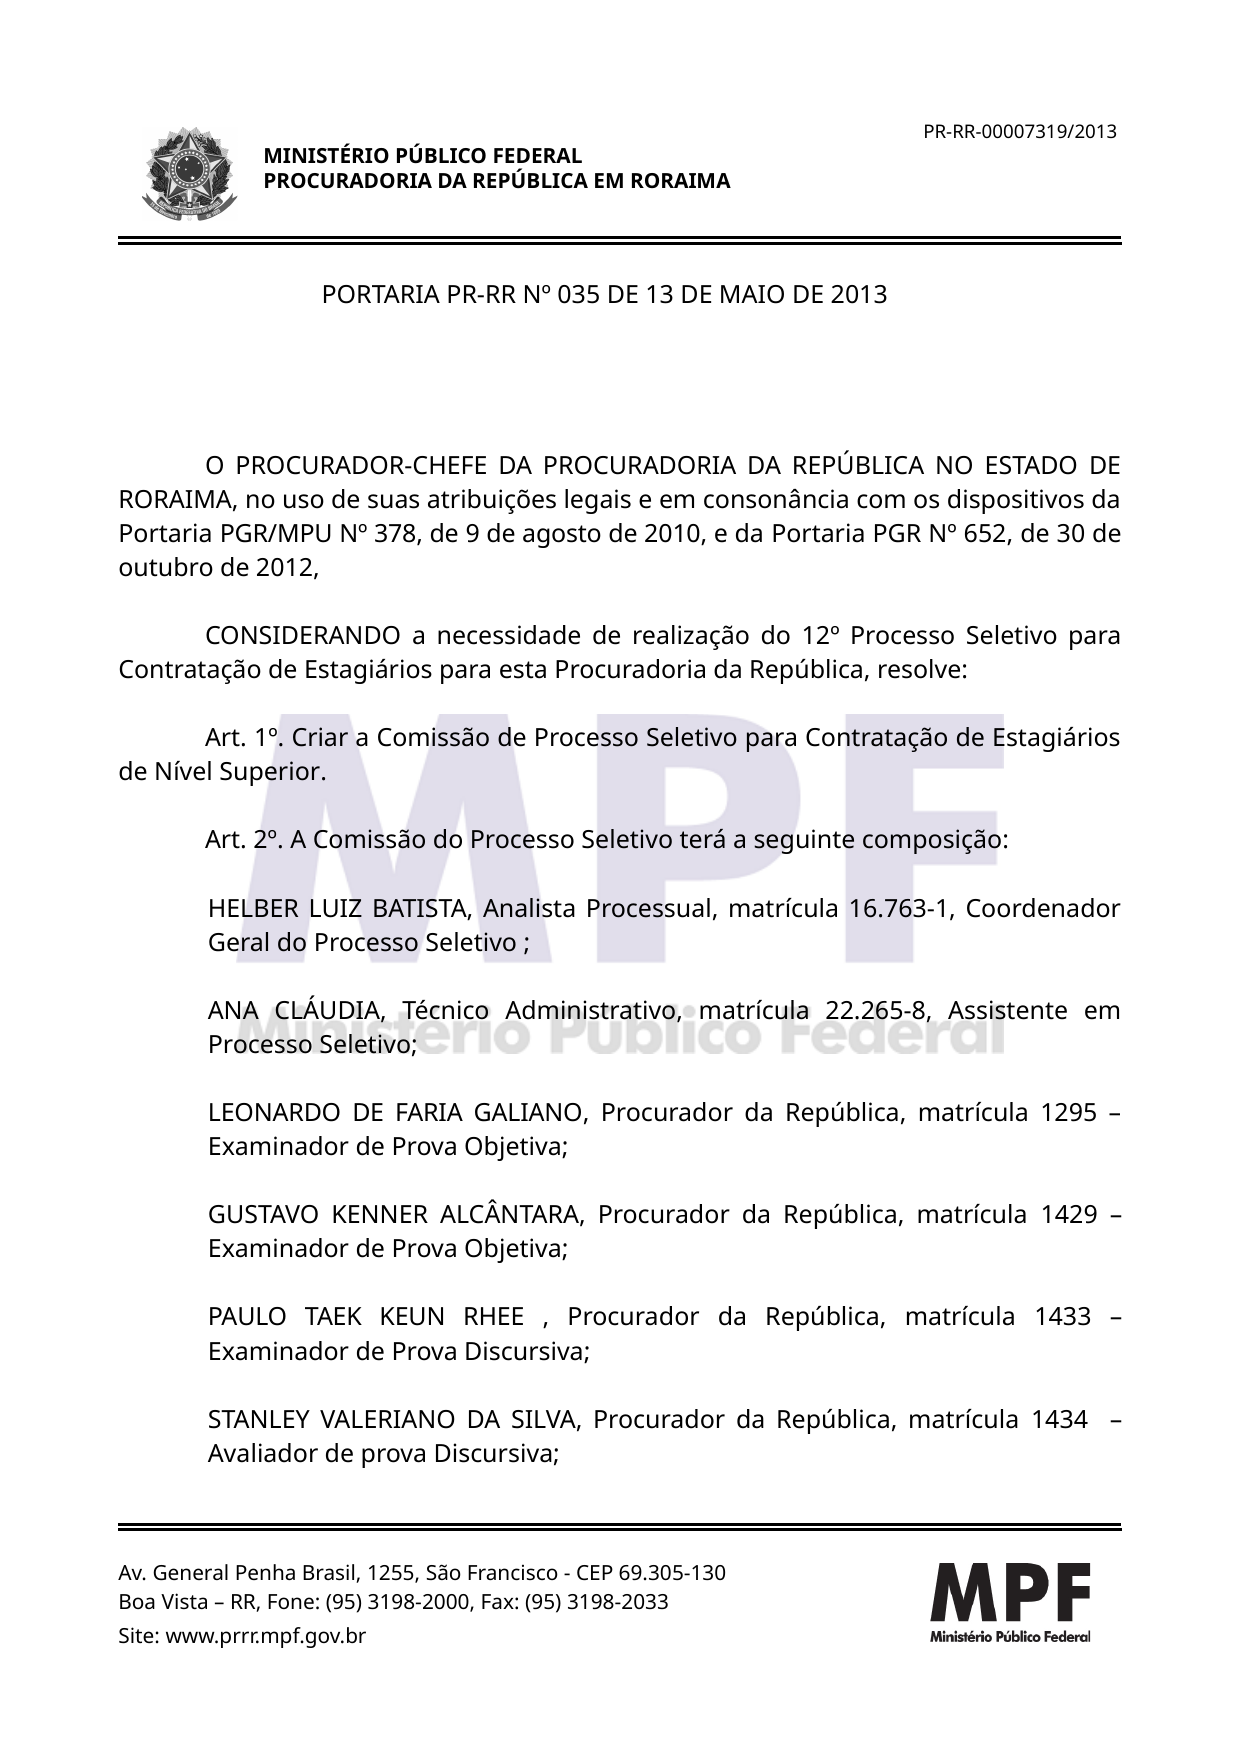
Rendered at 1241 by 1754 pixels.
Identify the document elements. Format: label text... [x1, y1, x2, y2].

text Art. 1º. Criar a Comissão de Processo Seletivo para Contratação de Estagiários de Nível Superior. [118, 720, 1122, 788]
text PAULO TAEK KEUN RHEE , Procurador da República, matrícula 1433 – Examinador de Prova Discursiva; [208, 1299, 1122, 1367]
text GUSTAVO KENNER ALCÂNTARA, Procurador da República, matrícula 1429 – Examinador de Prova Objetiva; [208, 1197, 1122, 1265]
text PR-RR-00007319/2013 [192, 118, 1122, 143]
text ANA CLÁUDIA, Técnico Administrativo, matrícula 22.265-8, Assistente em Processo Seletivo; [208, 992, 1122, 1061]
text Art. 2º. A Comissão do Processo Seletivo terá a seguinte composição: [118, 822, 1122, 856]
text STANLEY VALERIANO DA SILVA, Procurador da República, matrícula 1434 – Avaliador de prova Discursiva; [208, 1401, 1122, 1469]
text O PROCURADOR-CHEFE DA PROCURADORIA DA REPÚBLICA NO ESTADO DE RORAIMA, no uso de suas atribuições legais e em consonância com os dispositivos da Portaria PGR/MPU Nº 378, de 9 de agosto de 2010, e da Portaria PGR Nº 652, de 30 de outubro de 2012, [118, 447, 1122, 584]
picture [236, 958, 1004, 992]
text CONSIDERANDO a necessidade de realização do 12º Processo Seletivo para Contratação de Estagiários para esta Procuradoria da República, resolve: [118, 618, 1122, 686]
text MINISTÉRIO PÚBLICO FEDERAL PROCURADORIA DA REPÚBLICA EM RORAIMA [239, 143, 1122, 193]
picture [236, 788, 1004, 822]
text LEONARDO DE FARIA GALIANO, Procurador da República, matrícula 1295 – Examinador de Prova Objetiva; [208, 1095, 1122, 1163]
picture [930, 1563, 1091, 1642]
text PORTARIA PR-RR Nº 035 DE 13 DE MAIO DE 2013 [118, 277, 1122, 311]
picture [236, 714, 1004, 720]
picture [236, 856, 1004, 890]
text HELBER LUIZ BATISTA, Analista Processual, matrícula 16.763-1, Coordenador Geral do Processo Seletivo ; [208, 890, 1122, 958]
picture [142, 127, 238, 221]
